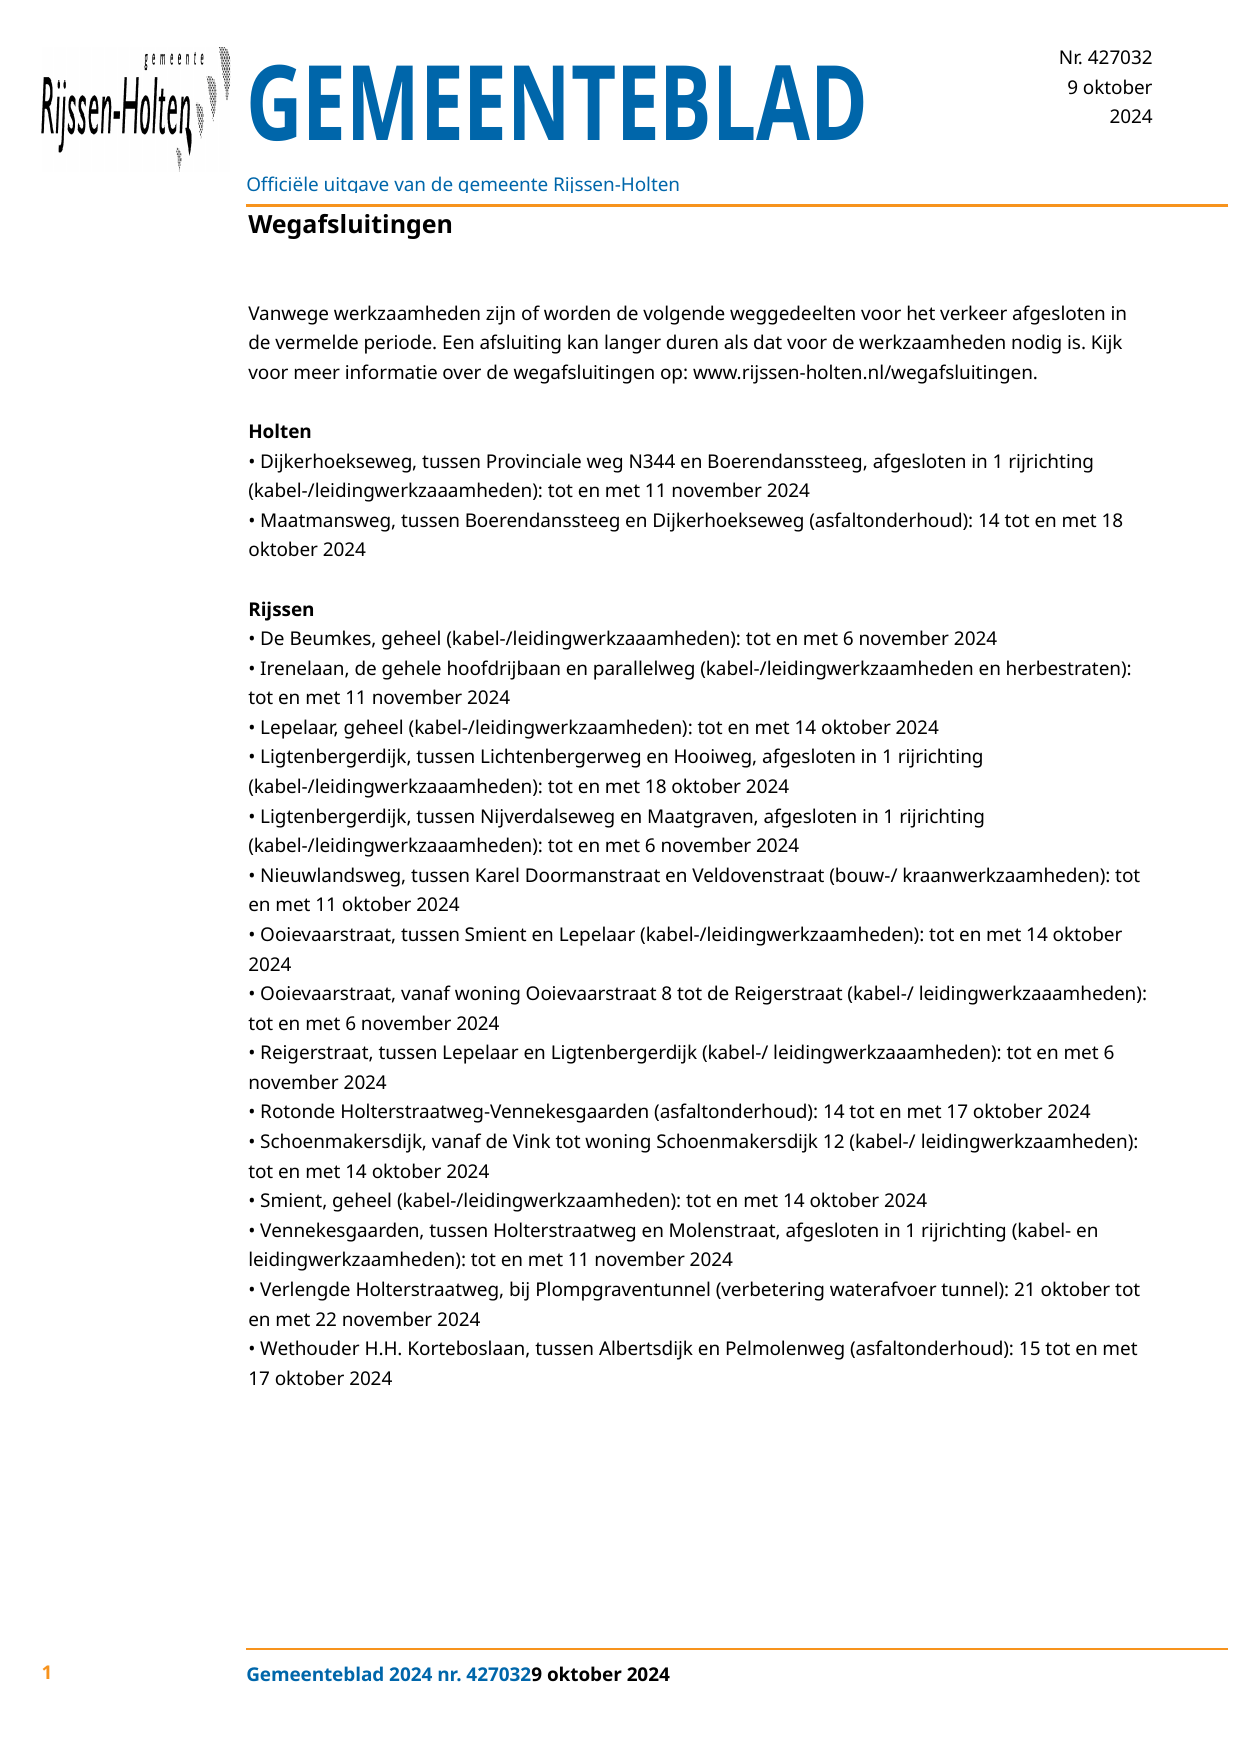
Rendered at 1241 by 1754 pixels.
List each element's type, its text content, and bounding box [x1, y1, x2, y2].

text Vanwege werkzaamheden zijn of worden de volgende weggedeelten voor het verkeer afgesloten in de vermelde periode. Een afsluiting kan langer duren als dat voor de werkzaamheden nodig is. Kijk voor meer informatie over de wegafsluitingen op: www.rijssen-holten.nl/wegafsluitingen. [248, 300, 1152, 385]
text Holten [248, 418, 1152, 444]
text Rijssen [248, 596, 1152, 621]
text • Dijkerhoekseweg, tussen Provinciale weg N344 en Boerendanssteeg, afgesloten in 1 rijrichting (kabel-/leidingwerkzaaamheden): tot en met 11 november 2024 [248, 448, 1152, 503]
text • Irenelaan, de gehele hoofdrijbaan en parallelweg (kabel-/leidingwerkzaamheden en herbestraten): tot en met 11 november 2024 [248, 655, 1152, 710]
text • Reigerstraat, tussen Lepelaar en Ligtenbergerdijk (kabel-/ leidingwerkzaaamheden): tot en met 6 november 2024 [248, 1039, 1152, 1095]
text • Smient, geheel (kabel-/leidingwerkzaamheden): tot en met 14 oktober 2024 [248, 1187, 1152, 1213]
text • Nieuwlandsweg, tussen Karel Doormanstraat en Veldovenstraat (bouw-/ kraanwerkzaamheden): tot en met 11 oktober 2024 [248, 862, 1152, 917]
text • Ligtenbergerdijk, tussen Nijverdalseweg en Maatgraven, afgesloten in 1 rijrichting (kabel-/leidingwerkzaaamheden): tot en met 6 november 2024 [248, 803, 1152, 858]
picture [41, 47, 231, 172]
text • De Beumkes, geheel (kabel-/leidingwerkzaaamheden): tot en met 6 november 2024 [248, 625, 1152, 651]
text • Wethouder H.H. Korteboslaan, tussen Albertsdijk en Pelmolenweg (asfaltonderhoud): 15 tot en met 17 oktober 2024 [248, 1335, 1152, 1391]
text • Vennekesgaarden, tussen Holterstraatweg en Molenstraat, afgesloten in 1 rijrichting (kabel- en leidingwerkzaamheden): tot en met 11 november 2024 [248, 1217, 1152, 1272]
text • Verlengde Holterstraatweg, bij Plompgraventunnel (verbetering waterafvoer tunnel): 21 oktober tot en met 22 november 2024 [248, 1276, 1152, 1331]
text • Ooievaarstraat, vanaf woning Ooievaarstraat 8 tot de Reigerstraat (kabel-/ leidingwerkzaaamheden): tot en met 6 november 2024 [248, 980, 1152, 1036]
text • Ooievaarstraat, tussen Smient en Lepelaar (kabel-/leidingwerkzaamheden): tot en met 14 oktober 2024 [248, 921, 1152, 976]
text Wegafsluitingen [248, 207, 1152, 241]
text • Ligtenbergerdijk, tussen Lichtenbergerweg en Hooiweg, afgesloten in 1 rijrichting (kabel-/leidingwerkzaaamheden): tot en met 18 oktober 2024 [248, 744, 1152, 799]
text • Schoenmakersdijk, vanaf de Vink tot woning Schoenmakersdijk 12 (kabel-/ leidingwerkzaamheden): tot en met 14 oktober 2024 [248, 1128, 1152, 1183]
text • Lepelaar, geheel (kabel-/leidingwerkzaamheden): tot en met 14 oktober 2024 [248, 714, 1152, 740]
text • Maatmansweg, tussen Boerendanssteeg en Dijkerhoekseweg (asfaltonderhoud): 14 tot en met 18 oktober 2024 [248, 507, 1152, 562]
text • Rotonde Holterstraatweg-Vennekesgaarden (asfaltonderhoud): 14 tot en met 17 oktober 2024 [248, 1099, 1152, 1124]
